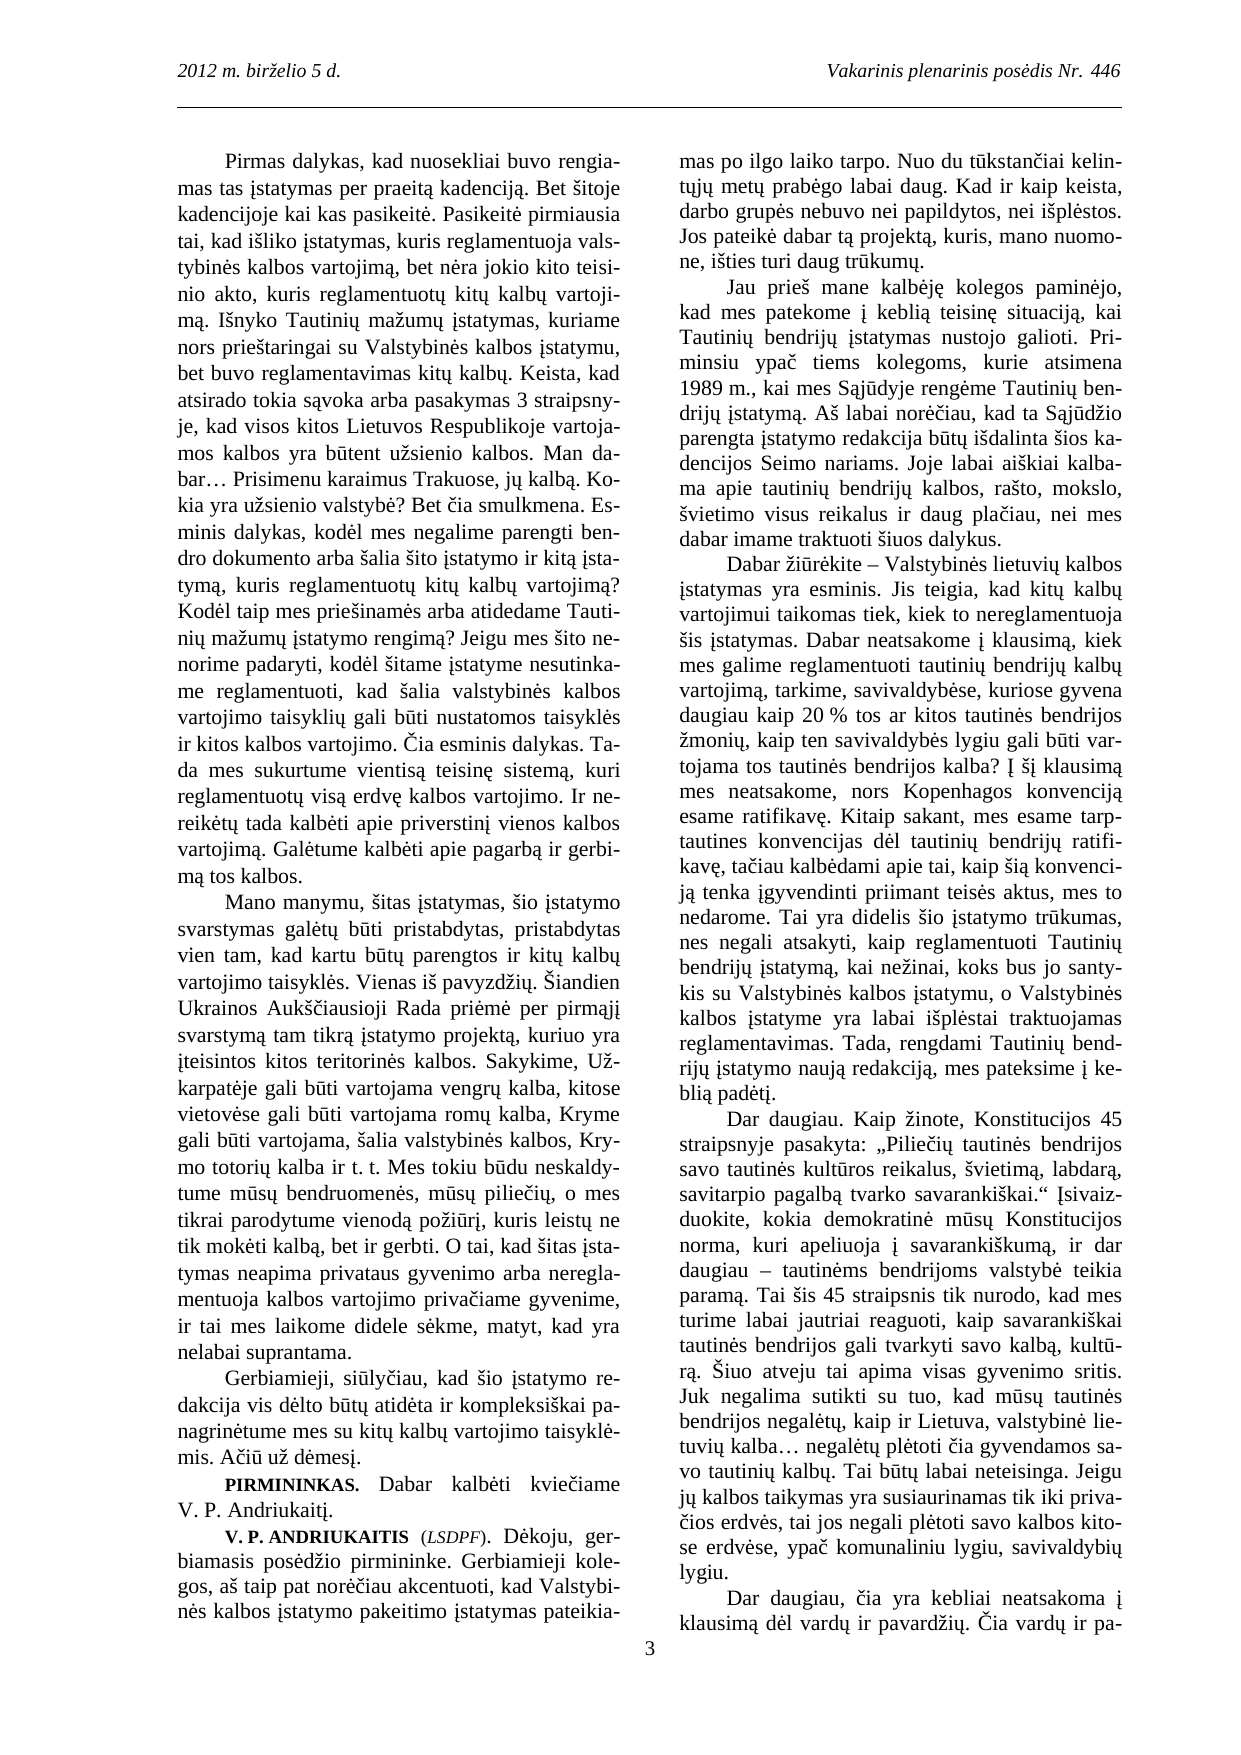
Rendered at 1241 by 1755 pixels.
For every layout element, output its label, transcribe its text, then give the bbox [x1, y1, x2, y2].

text Ma­no ma­ny­mu, ši­tas įsta­ty­mas, šio įsta­ty­mo svars­ty­mas ga­lė­tų bū­ti pri­stab­dy­tas, pri­stab­dy­tas vien tam, kad kar­tu bū­tų pa­reng­tos ir ki­tų kal­bų var­to­ji­mo tai­syk­lės. Vie­nas iš pa­vyz­džių. Šian­dien Uk­rai­nos Aukš­čiau­sio­ji Ra­da pri­ėmė per pir­mą­jį svars­ty­mą tam tik­rą įsta­ty­mo pro­jek­tą, ku­riuo yra įtei­sin­tos ki­tos te­ri­to­ri­nės kal­bos. Sa­ky­ki­me, Už­kar­pa­tė­je ga­li bū­ti var­to­ja­ma veng­rų kal­ba, ki­to­se vie­to­vė­se ga­li bū­ti var­to­ja­ma ro­mų kal­ba, Kry­me ga­li bū­ti var­to­ja­ma, ša­lia vals­ty­bi­nės kal­bos, Kry­mo to­to­rių kal­ba ir t. t. Mes to­kiu bū­du ne­skal­dy­tu­me mū­sų ben­druo­me­nės, mū­sų pi­lie­čių, o mes tik­rai pa­ro­dy­tu­me vie­no­dą po­žiū­rį, ku­ris leis­tų ne tik mo­kė­ti kal­bą, bet ir gerb­ti. O tai, kad ši­tas įsta­ty­mas ne­ap­ima pri­va­taus gy­ve­ni­mo ar­ba ne­reg­la­men­tuo­ja kal­bos var­to­ji­mo pri­va­čia­me gy­ve­ni­me, ir tai mes lai­ko­me di­de­le sėk­me, ma­tyt, kad yra ne­la­bai su­pran­ta­ma. [177, 888, 620, 1365]
text Da­bar žiū­rė­ki­te – Vals­ty­bi­nės lie­tu­vių kal­bos įsta­ty­mas yra es­mi­nis. Jis tei­gia, kad ki­tų kal­bų var­to­ji­mui tai­ko­mas tiek, kiek to ne­reg­la­men­tuo­ja šis įsta­ty­mas. Da­bar ne­at­sa­kome į klau­si­mą, kiek mes ga­li­me reg­la­men­tuo­ti tau­ti­nių ben­dri­jų kal­bų var­to­ji­mą, tar­ki­me, sa­vi­val­dy­bė­se, ku­rio­se gy­ve­na dau­giau kaip 20 % tos ar ki­tos tau­ti­nės ben­dri­jos žmo­nių, kaip ten sa­vi­val­dy­bės ly­giu ga­li bū­ti var­to­ja­ma tos tau­ti­nės ben­dri­jos kal­ba? Į šį klau­si­mą mes ne­at­sa­ko­me, nors Ko­pen­ha­gos kon­ven­ci­ją esa­me ra­ti­fi­ka­vę. Ki­taip sa­kant, mes esa­me tarp­tau­ti­nes kon­ven­ci­jas dėl tau­ti­nių ben­dri­jų ra­ti­fi­kavę, ta­čiau kal­bė­da­mi apie tai, kaip šią kon­ven­ci­ją ten­ka įgy­ven­din­ti pri­imant tei­sės ak­tus, mes to ne­da­ro­me. Tai yra di­de­lis šio įsta­ty­mo trū­ku­mas, nes ne­ga­li at­sa­ky­ti, kaip reg­la­men­tuo­ti Tau­ti­nių ben­dri­jų įsta­ty­mą, kai ne­ži­nai, koks bus jo san­ty­kis su Vals­ty­bi­nės kal­bos įsta­ty­mu, o Vals­ty­bi­nės kal­bos įsta­ty­me yra la­bai iš­plės­tai trak­tuo­ja­mas reg­la­men­ta­vi­mas. Ta­da, reng­da­mi Tau­ti­nių ben­d­ri­jų įsta­ty­mo nau­ją re­dak­ci­ją, mes pa­tek­si­me į ke­b­lią pa­dė­tį. [679, 551, 1122, 1106]
text Ger­bia­mie­ji, siū­ly­čiau, kad šio įsta­ty­mo re­dak­ci­ja vis dėl­to bū­tų ati­dė­ta ir kom­plek­siš­kai pa­nag­ri­nė­tu­me mes su ki­tų kal­bų var­to­ji­mo tai­syk­lė­mis. Ačiū už dė­me­sį. [177, 1365, 620, 1470]
text Jau prieš ma­ne kal­bė­ję ko­le­gos pa­mi­nė­jo, kad mes pa­te­ko­me į keb­lią tei­si­nę si­tu­a­ci­ją, kai Tau­ti­nių ben­dri­jų įsta­ty­mas nu­sto­jo ga­lio­ti. Pri­min­siu ypač tiems ko­le­goms, ku­rie at­si­me­na 1989 m., kai mes Są­jū­dy­je ren­gė­me Tau­ti­nių ben­dri­jų įsta­ty­mą. Aš la­bai no­rė­čiau, kad ta Są­jū­džio pa­reng­ta įsta­ty­mo re­dak­ci­ja bū­tų iš­da­lin­ta šios ka­den­ci­jos Sei­mo na­riams. Jo­je la­bai aiš­kiai kal­ba­ma apie tau­ti­nių ben­dri­jų kal­bos, raš­to, moks­lo, švie­ti­mo vi­sus rei­ka­lus ir daug pla­čiau, nei mes da­bar ima­me trak­tuo­ti šiuos da­ly­kus. [679, 274, 1122, 551]
text mas po il­go lai­ko tar­po. Nuo du tūks­tan­čiai ke­lin­tų­jų me­tų pra­bė­go la­bai daug. Kad ir kaip keis­ta, dar­bo gru­pės ne­bu­vo nei pa­pil­dy­tos, nei iš­plės­tos. Jos pa­tei­kė da­bar tą pro­jek­tą, ku­ris, ma­no nuo­mo­ne, iš­ties tu­ri daug trū­ku­mų. [679, 148, 1122, 274]
text Pir­mas da­ly­kas, kad nuo­sek­liai bu­vo ren­gia­mas tas įsta­ty­mas per pra­ei­tą ka­den­ci­ją. Bet ši­to­je ka­den­ci­jo­je kai kas pa­si­kei­tė. Pa­si­kei­tė pir­miau­sia tai, kad iš­li­ko įsta­ty­mas, ku­ris reg­la­men­tuo­ja vals­ty­bi­nės kal­bos var­to­ji­mą, bet nė­ra jo­kio ki­to tei­si­nio ak­to, ku­ris reg­la­men­tuo­tų ki­tų kal­bų var­to­ji­mą. Iš­ny­ko Tau­ti­nių ma­žu­mų įsta­ty­mas, ku­ria­me nors prieš­ta­rin­gai su Vals­ty­bi­nės kal­bos įsta­ty­mu, bet bu­vo reg­la­men­ta­vi­mas ki­tų kal­bų. Keis­ta, kad at­si­ra­do to­kia są­vo­ka ar­ba pa­sa­ky­mas 3 straips­ny­je, kad vi­sos ki­tos Lie­tu­vos Res­pub­li­ko­je var­to­ja­mos kal­bos yra bū­tent už­sie­nio kal­bos. Man da­bar… Pri­si­me­nu ka­rai­mus Tra­kuo­se, jų kal­bą. Ko­kia yra už­sie­nio vals­ty­bė? Bet čia smul­kme­na. Es­mi­nis da­ly­kas, ko­dėl mes ne­ga­li­me pa­reng­ti ben­dro do­ku­men­to ar­ba ša­lia ši­to įsta­ty­mo ir ki­tą įsta­ty­mą, ku­ris reg­la­men­tuo­tų ki­tų kal­bų var­to­ji­mą? Ko­dėl taip mes prie­ši­na­mės ar­ba ati­de­da­me Tau­ti­nių ma­žu­mų įsta­ty­mo ren­gi­mą? Jei­gu mes ši­to ne­no­ri­me pa­da­ry­ti, ko­dėl ši­ta­me įsta­ty­me ne­su­tin­ka­me reg­la­men­tuo­ti, kad ša­lia vals­ty­bi­nės kal­bos var­to­ji­mo tai­syk­lių ga­li bū­ti nu­sta­to­mos tai­syk­lės ir ki­tos kal­bos var­to­ji­mo. Čia es­mi­nis da­ly­kas. Ta­da mes su­kur­tu­me vien­ti­są tei­si­nę sis­te­mą, ku­ri reg­la­men­tuo­tų vi­są erd­vę kal­bos var­to­ji­mo. Ir ne­rei­kė­tų ta­da kal­bė­ti apie pri­vers­ti­nį vie­nos kal­bos var­to­ji­mą. Ga­lė­tu­me kal­bė­ti apie pa­gar­bą ir ger­bi­mą tos kal­bos. [177, 148, 620, 888]
text V. P. ANDRIUKAITIS (LSDPF). Dė­ko­ju, ger­bia­ma­sis po­sė­džio pir­mi­nin­ke. Ger­bia­mie­ji ko­le­gos, aš taip pat no­rė­čiau ak­cen­tuo­ti, kad Vals­ty­bi­nės kal­bos įsta­ty­mo pa­kei­ti­mo įsta­ty­mas pa­tei­kia­ [177, 1523, 620, 1623]
text Dar dau­giau. Kaip ži­no­te, Kon­sti­tu­ci­jos 45 straips­ny­je pa­sa­ky­ta: „Pi­lie­čių tau­ti­nės ben­dri­jos sa­vo tau­ti­nės kul­tū­ros rei­ka­lus, švie­ti­mą, lab­da­rą, sa­vi­tar­pio pa­gal­bą tvar­ko sa­va­ran­kiš­kai.“ Įsi­vaiz­duo­ki­te, ko­kia de­mo­kra­tinė mū­sų Kon­sti­tu­ci­jos nor­ma, ku­ri ape­liuo­ja į sa­va­ran­kiš­ku­mą, ir dar dau­giau – tau­ti­nėms ben­dri­joms vals­ty­bė tei­kia pa­ra­mą. Tai šis 45 straips­nis tik nu­ro­do, kad mes tu­ri­me la­bai jaut­riai re­a­guo­ti, kaip sa­va­ran­kiš­kai tau­ti­nės ben­dri­jos ga­li tvar­ky­ti sa­vo kal­bą, kul­tū­rą. Šiuo at­ve­ju tai ap­ima vi­sas gy­ve­ni­mo sri­tis. Juk ne­ga­li­ma su­tik­ti su tuo, kad mū­sų tau­ti­nės ben­dri­jos ne­ga­lė­tų, kaip ir Lie­tu­va, vals­ty­bi­nė lie­tu­vių kal­ba… ne­ga­lė­tų plė­to­ti čia gy­ven­da­mos sa­vo tau­ti­nių kal­bų. Tai bū­tų la­bai ne­tei­sin­ga. Jei­gu jų kal­bos tai­ky­mas yra su­siau­ri­na­mas tik iki pri­va­čios erd­vės, tai jos ne­ga­li plė­to­ti sa­vo kal­bos ki­to­se er­d­­vė­se, ypač ko­mu­na­li­niu ly­giu, sa­vi­val­dy­bių ly­giu. [679, 1106, 1122, 1584]
text Dar dau­giau, čia yra keb­liai ne­at­sa­ko­ma į klau­si­mą dėl var­dų ir pa­var­džių. Čia var­dų ir pa­ [679, 1584, 1122, 1635]
text PIRMININKAS. Da­bar kal­bė­ti kvie­čia­me V. P. An­driu­kai­tį. [177, 1470, 620, 1523]
